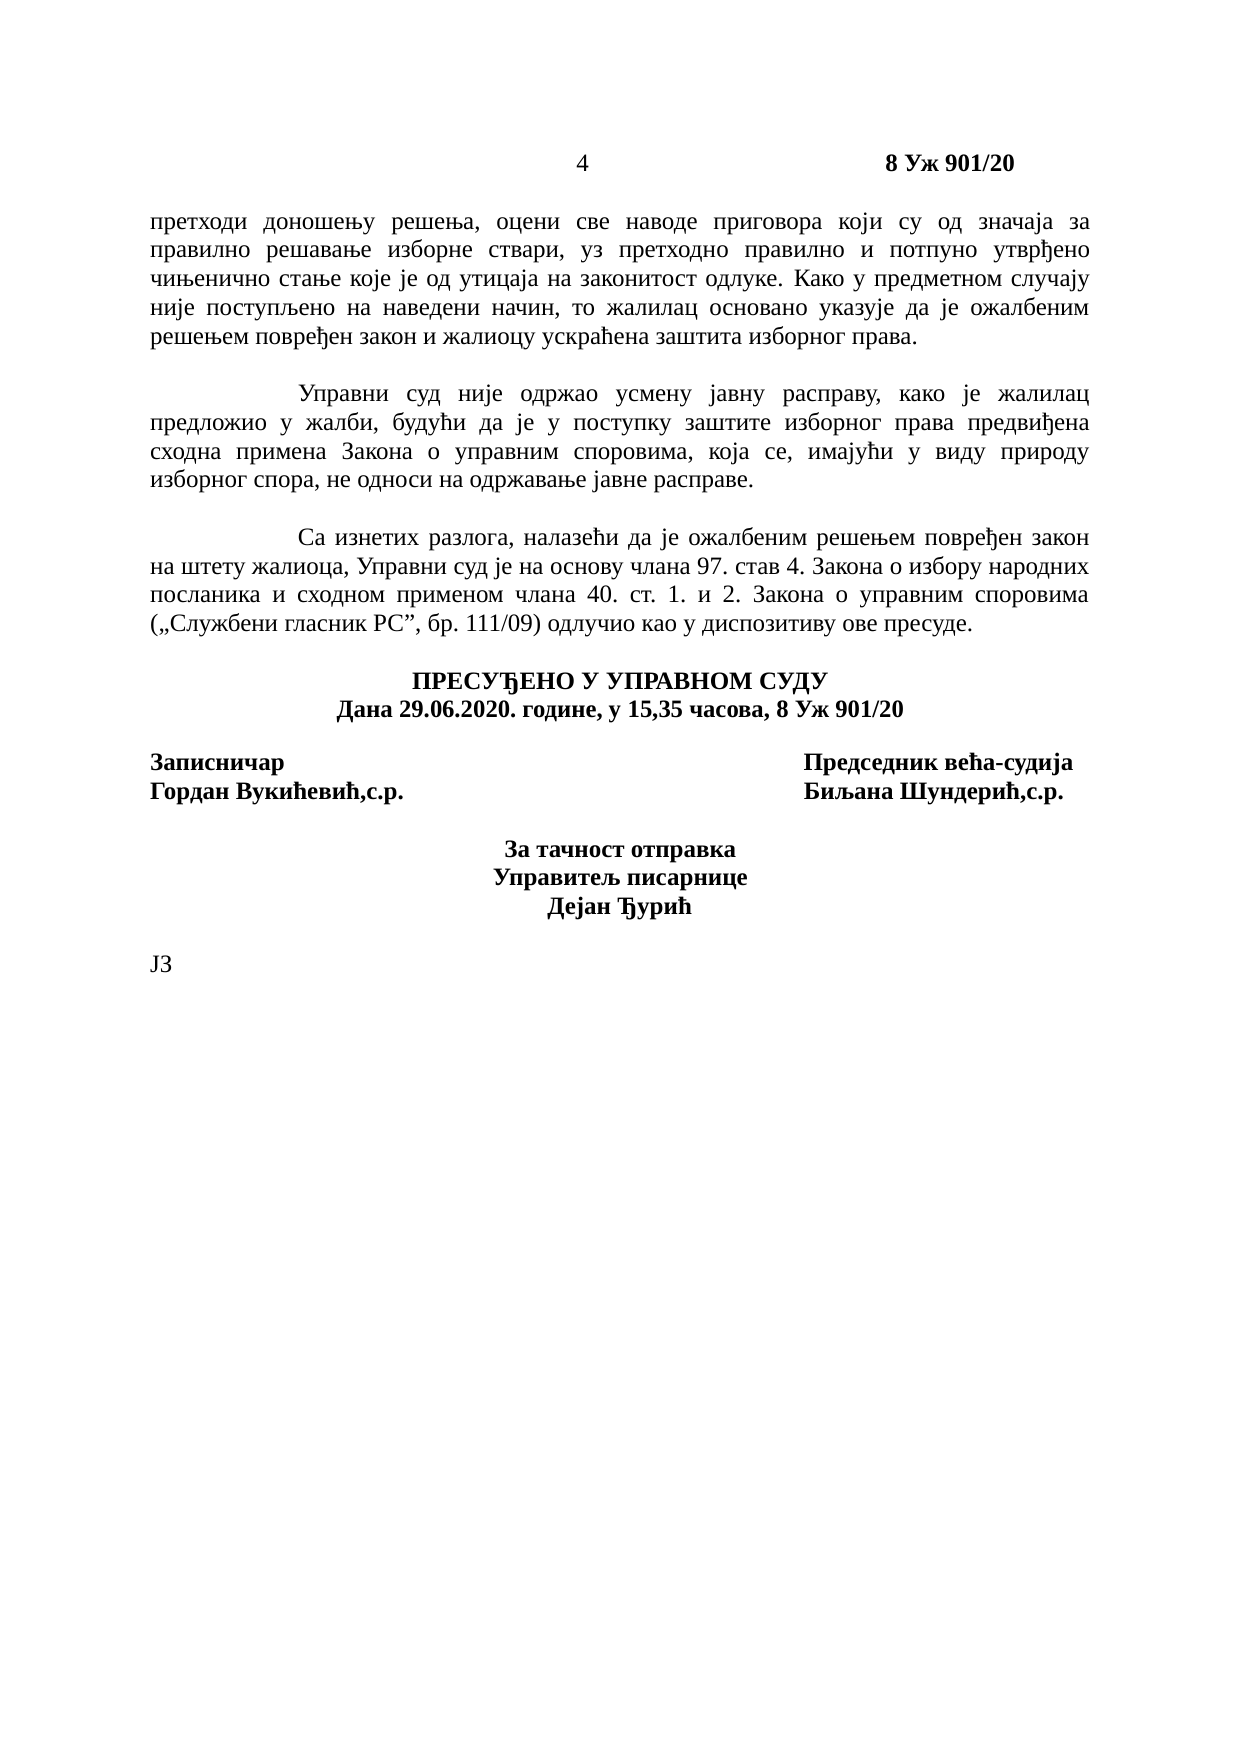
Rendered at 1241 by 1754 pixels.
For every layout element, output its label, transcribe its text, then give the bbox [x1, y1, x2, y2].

text претходи доношењу решења, оцени све наводе приговора који су од значаја за правилно решавање изборне ствари, уз претходно правилно и потпуно утврђено чињенично стање које је од утицаја на законитост одлуке. Како у предметном случају није поступљено на наведени начин, то жалилац основано указује да је ожалбеним решењем повређен закон и жалиоцу ускраћена заштита изборног права. [150, 206, 1090, 349]
text Дана 29.06.2020. године, у 15,35 часова, 8 Уж 901/20 [150, 694, 1090, 723]
text Управни суд није одржао усмену јавну расправу, како је жалилац предложио у жалби, будући да је у поступку заштите изборног права предвиђена сходна примена Закона о управним споровима, која се, имајући у виду природу изборног спора, не односи на одржавање јавне расправе. [150, 378, 1090, 493]
text Дејан Ђурић [150, 891, 1089, 920]
text Гордан Вукићевић,с.р. Биљана Шундерић,с.р. [150, 776, 1090, 805]
text Са изнетих разлога, налазећи да је ожалбеним решењем повређен закон на штету жалиоца, Управни суд је на основу члана 97. став 4. Закона о избору народних посланика и сходном применом члана 40. ст. 1. и 2. Закона о управним споровима („Службени гласник РС”, бр. 111/09) одлучио као у диспозитиву ове пресуде. [150, 522, 1090, 637]
text Управитељ писарнице [150, 862, 1090, 891]
text За тачност отправка [150, 834, 1090, 862]
text ПРЕСУЂЕНО У УПРАВНОМ СУДУ [150, 666, 1090, 694]
text Записничар Председник већа-судија [150, 747, 1090, 776]
text ЈЗ [150, 949, 1089, 977]
